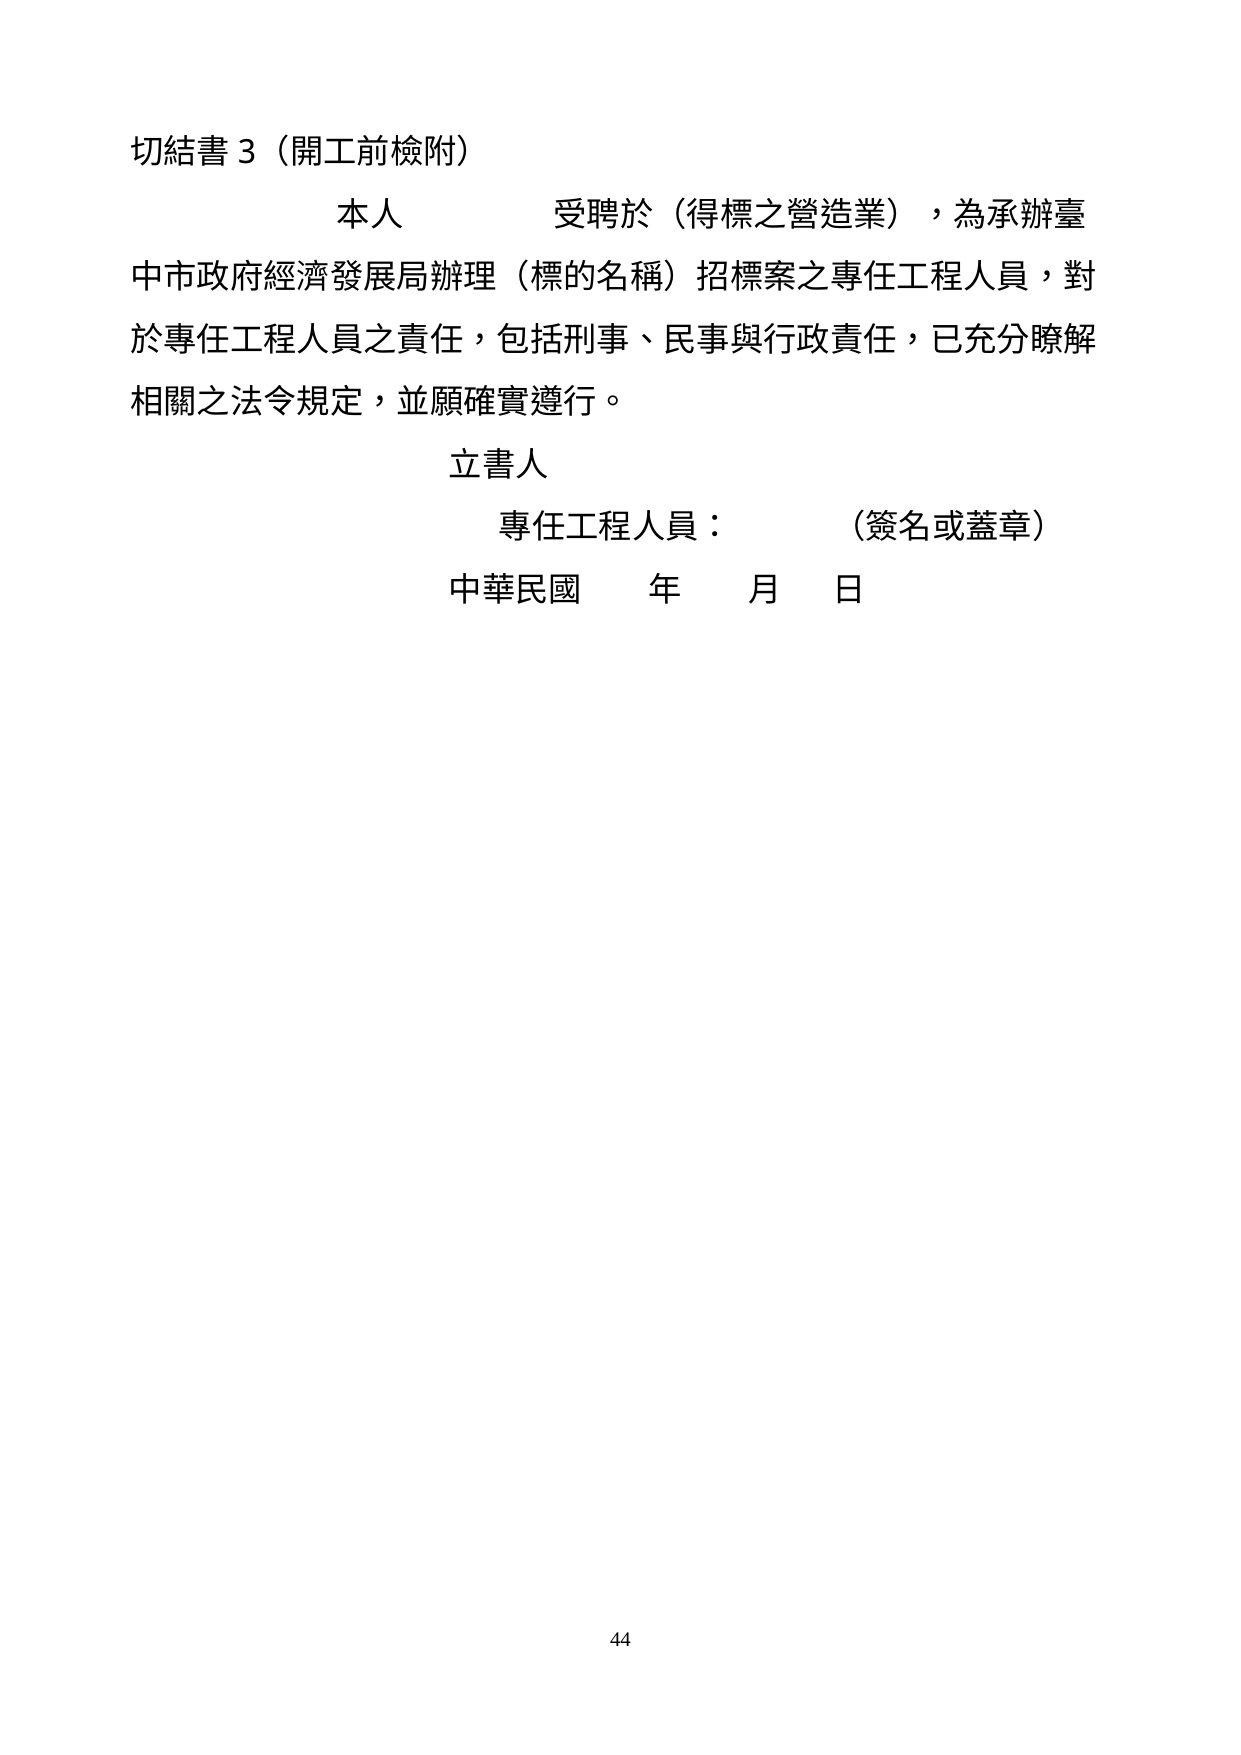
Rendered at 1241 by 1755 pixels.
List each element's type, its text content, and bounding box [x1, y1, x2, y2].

text 切結書3（開工前檢附） [130, 108, 1110, 170]
text 專任工程人員： （簽名或蓋章） [449, 483, 1110, 545]
text 中華民國 年 月 日 [449, 545, 1110, 608]
text 立書人 [449, 420, 1110, 483]
text 本人 受聘於（得標之營造業），為承辦臺中市政府經濟發展局辦理（標的名稱）招標案之專任工程人員，對於專任工程人員之責任，包括刑事、民事與行政責任，已充分瞭解相關之法令規定，並願確實遵行。 [130, 170, 1110, 420]
